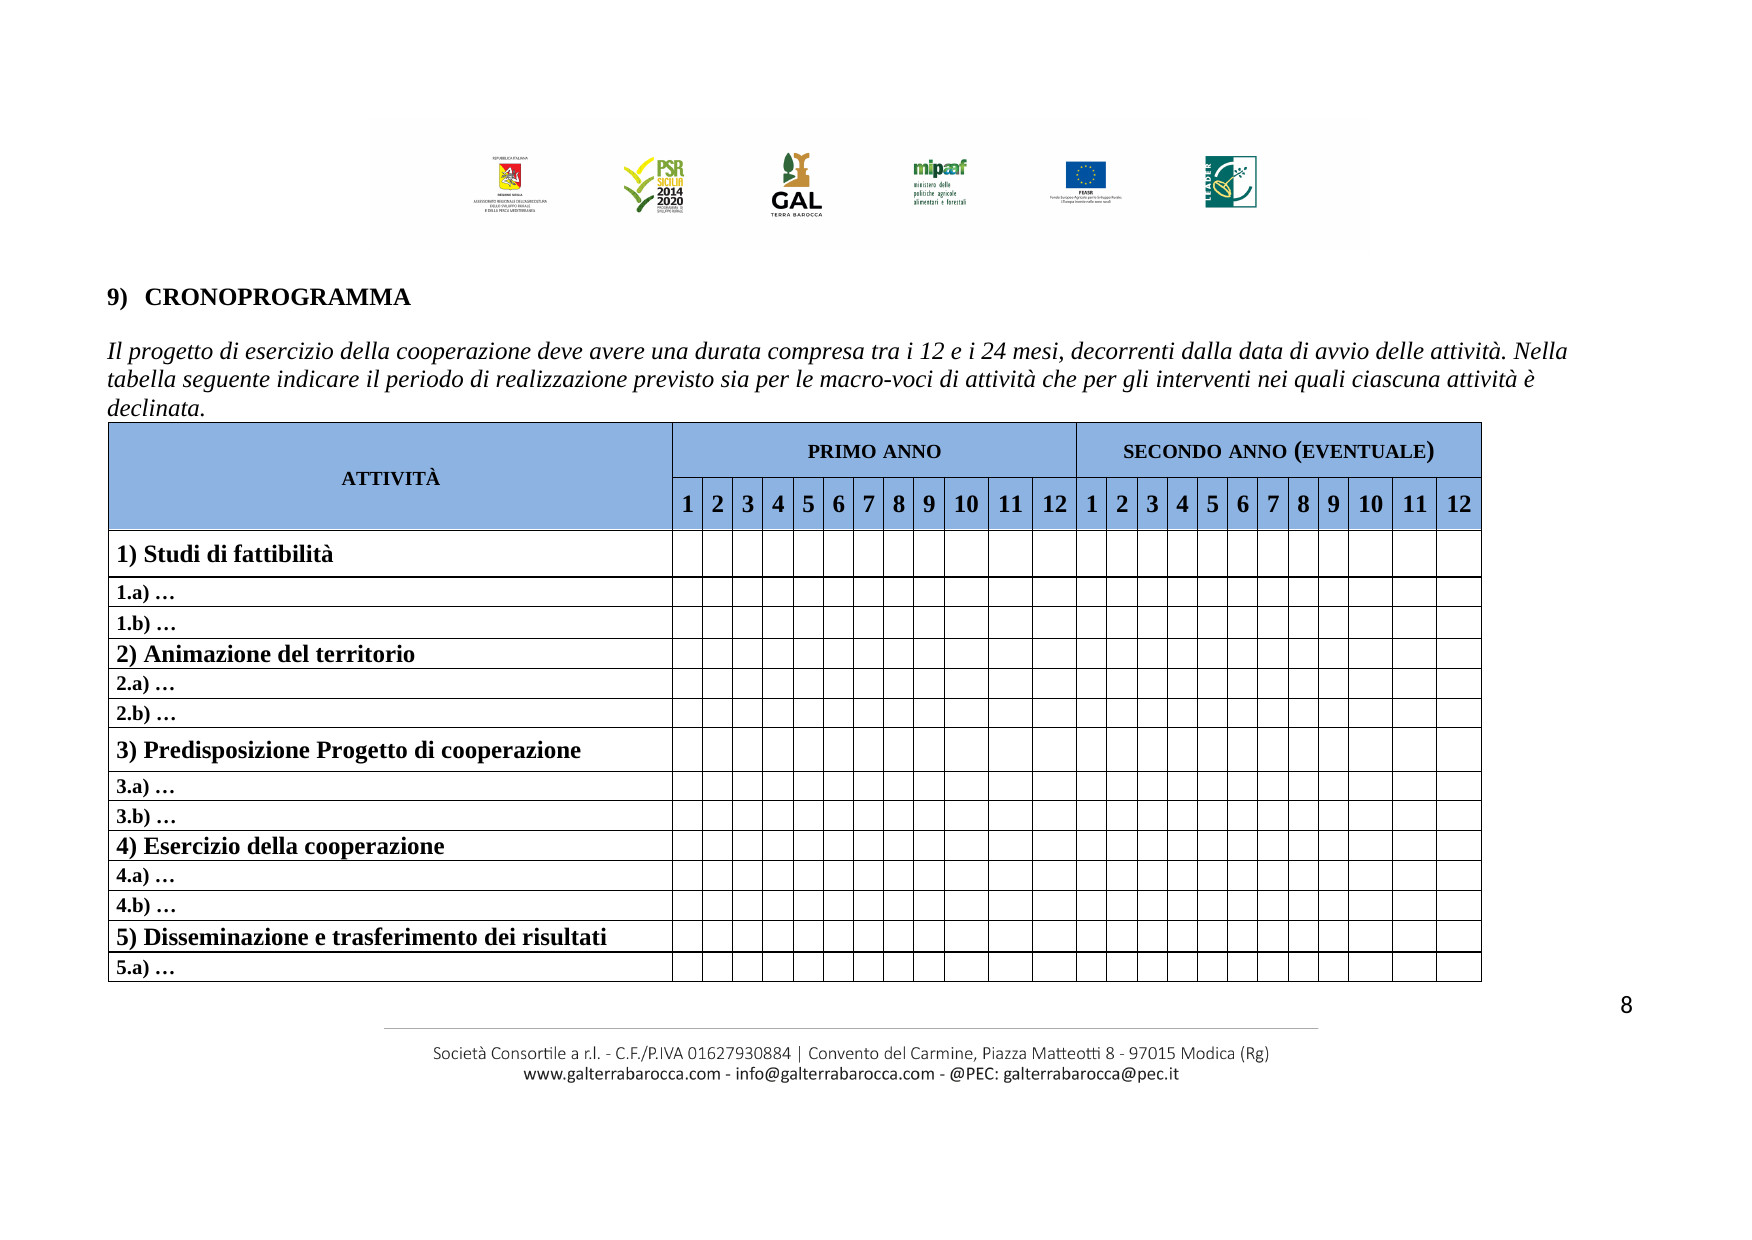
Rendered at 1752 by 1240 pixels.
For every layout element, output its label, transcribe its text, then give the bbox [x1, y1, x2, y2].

table_cell [1077, 953, 1106, 981]
table_cell [1198, 891, 1227, 919]
table_cell [1289, 953, 1318, 981]
table_cell [794, 953, 823, 981]
subtitle CRONOPROGRAMMA [107, 282, 1633, 311]
table_cell [794, 891, 823, 919]
table_cell [945, 699, 988, 727]
table_cell [1138, 639, 1167, 668]
table_cell [824, 891, 853, 919]
table_cell [763, 728, 793, 771]
table_cell [854, 953, 883, 981]
table_cell [1319, 699, 1348, 727]
table_cell [733, 801, 762, 830]
table_cell 2) Animazione del territorio [109, 639, 672, 668]
table_cell 1.b) … [109, 607, 672, 638]
table_cell 4.a) … [109, 861, 672, 890]
table_cell [703, 772, 732, 800]
table_cell [854, 831, 883, 860]
table_cell [1289, 669, 1318, 697]
table_cell [673, 578, 702, 606]
table_cell [854, 531, 883, 576]
table_cell [1033, 728, 1076, 771]
table_cell [1198, 699, 1227, 727]
table_cell [1168, 728, 1197, 771]
table_cell 12 [1033, 478, 1076, 529]
table_cell [1393, 772, 1436, 800]
table_cell [884, 699, 913, 727]
table_cell [884, 953, 913, 981]
table_cell [854, 669, 883, 697]
table_cell [1393, 801, 1436, 830]
table_cell [673, 801, 702, 830]
table_cell [703, 831, 732, 860]
table_cell [1319, 531, 1348, 576]
table_cell [945, 607, 988, 638]
table_cell [1393, 531, 1436, 576]
table_cell [1319, 831, 1348, 860]
table_cell [989, 607, 1032, 638]
table_cell [1393, 891, 1436, 919]
table_cell [989, 699, 1032, 727]
table_cell [854, 801, 883, 830]
table_cell [794, 578, 823, 606]
table_cell [1349, 639, 1392, 668]
table_cell [1198, 831, 1227, 860]
table_cell [1077, 699, 1106, 727]
table_cell [914, 531, 944, 576]
table_cell [1228, 531, 1257, 576]
table_cell [1168, 921, 1197, 951]
table_cell [1138, 772, 1167, 800]
table_cell [1289, 861, 1318, 890]
table_cell [1138, 831, 1167, 860]
table_cell [1138, 921, 1167, 951]
table_cell [1198, 953, 1227, 981]
table_cell 5 [794, 478, 823, 529]
table_cell [673, 531, 702, 576]
table_cell [794, 801, 823, 830]
table_cell [945, 578, 988, 606]
table_cell [1319, 772, 1348, 800]
table_cell [1168, 861, 1197, 890]
table_cell [945, 531, 988, 576]
table_cell [989, 953, 1032, 981]
table_cell [1349, 861, 1392, 890]
table_cell [733, 699, 762, 727]
table_cell [733, 953, 762, 981]
table_cell 6 [1228, 478, 1257, 529]
table_cell [1228, 831, 1257, 860]
table_cell [1393, 728, 1436, 771]
table_cell [1319, 891, 1348, 919]
table_cell [914, 772, 944, 800]
table_cell [1228, 728, 1257, 771]
table_cell 6 [824, 478, 853, 529]
table_cell 1 [1077, 478, 1106, 529]
table_cell [794, 639, 823, 668]
table_cell [989, 728, 1032, 771]
table_cell [1228, 607, 1257, 638]
table_cell [703, 699, 732, 727]
table_cell [945, 801, 988, 830]
table_cell [1228, 891, 1257, 919]
table_cell 11 [1393, 478, 1436, 529]
table_cell [1258, 578, 1288, 606]
table_cell [1107, 669, 1137, 697]
table_cell [854, 921, 883, 951]
table_cell 3 [1138, 478, 1167, 529]
table_cell [989, 801, 1032, 830]
table_cell [1033, 953, 1076, 981]
table_cell [673, 669, 702, 697]
table_cell [1198, 861, 1227, 890]
table_cell [733, 891, 762, 919]
table_cell [824, 861, 853, 890]
table_cell [945, 831, 988, 860]
table_cell [1077, 728, 1106, 771]
table_cell [989, 531, 1032, 576]
table_cell [794, 607, 823, 638]
table_cell [884, 578, 913, 606]
table_cell [1198, 728, 1227, 771]
table_cell [1228, 639, 1257, 668]
table_cell [1228, 861, 1257, 890]
table_cell [763, 831, 793, 860]
table_cell [854, 607, 883, 638]
table_cell [1138, 953, 1167, 981]
table_cell [1138, 861, 1167, 890]
table_cell [989, 669, 1032, 697]
table_cell [884, 607, 913, 638]
table_cell [1437, 607, 1481, 638]
table_cell 1) Studi di fattibilità [109, 531, 672, 576]
table_cell [1077, 639, 1106, 668]
table_cell [1138, 669, 1167, 697]
table_cell [1033, 772, 1076, 800]
table_cell [703, 801, 732, 830]
table_cell [733, 669, 762, 697]
table_cell [945, 891, 988, 919]
table_cell [1107, 728, 1137, 771]
table_cell 1 [673, 478, 702, 529]
table_cell [1107, 953, 1137, 981]
table_cell [854, 861, 883, 890]
table_cell [1393, 607, 1436, 638]
table_cell [854, 699, 883, 727]
table_cell [1258, 891, 1288, 919]
table_cell 1.a) … [109, 578, 672, 606]
table_cell [1107, 699, 1137, 727]
table_cell [1198, 921, 1227, 951]
table_cell [914, 607, 944, 638]
table_cell [1033, 531, 1076, 576]
table_cell [673, 639, 702, 668]
table_cell [1228, 953, 1257, 981]
table_cell [1289, 578, 1318, 606]
table_cell [1077, 831, 1106, 860]
table_cell [914, 921, 944, 951]
table_cell [914, 639, 944, 668]
table_cell [703, 607, 732, 638]
table_cell [1107, 772, 1137, 800]
table_cell [1349, 578, 1392, 606]
table_cell [824, 772, 853, 800]
table_cell [1289, 728, 1318, 771]
table_cell [1168, 669, 1197, 697]
table_cell [1107, 578, 1137, 606]
table_cell [703, 578, 732, 606]
table_cell 2.b) … [109, 699, 672, 727]
table_cell [1258, 607, 1288, 638]
table_cell [673, 921, 702, 951]
table_cell [1393, 953, 1436, 981]
table_cell 7 [1258, 478, 1288, 529]
table_cell [914, 669, 944, 697]
table_cell [1077, 578, 1106, 606]
table_cell [1437, 953, 1481, 981]
table_cell [1349, 921, 1392, 951]
table_cell [703, 861, 732, 890]
table_cell [914, 728, 944, 771]
table_header attività [109, 423, 672, 529]
table_cell [1289, 639, 1318, 668]
table_cell [945, 861, 988, 890]
table_cell 8 [884, 478, 913, 529]
table_cell [824, 953, 853, 981]
table_cell 3) Predisposizione Progetto di cooperazione [109, 728, 672, 771]
table_cell 3.b) … [109, 801, 672, 830]
table_cell [989, 921, 1032, 951]
table_cell [914, 578, 944, 606]
table_cell [884, 531, 913, 576]
table_cell [1198, 669, 1227, 697]
table_cell [1198, 801, 1227, 830]
table_cell [1258, 728, 1288, 771]
table_cell [1319, 953, 1348, 981]
table_cell [733, 921, 762, 951]
table_cell [1258, 669, 1288, 697]
table_cell [884, 801, 913, 830]
table_cell [1289, 699, 1318, 727]
table_cell [824, 728, 853, 771]
table_cell [1077, 531, 1106, 576]
table_cell [989, 578, 1032, 606]
table_cell [1258, 953, 1288, 981]
table_cell [733, 728, 762, 771]
table_cell [1349, 801, 1392, 830]
table_cell [1228, 801, 1257, 830]
table_cell [1319, 801, 1348, 830]
table_cell [1138, 891, 1167, 919]
table_cell [1198, 639, 1227, 668]
table_cell [733, 639, 762, 668]
table_cell [854, 728, 883, 771]
table_cell [1033, 607, 1076, 638]
table_cell [1077, 921, 1106, 951]
table_cell [824, 607, 853, 638]
table_cell [1168, 699, 1197, 727]
table_cell [1198, 531, 1227, 576]
table_cell [1437, 801, 1481, 830]
table_cell [945, 772, 988, 800]
table_cell 3.a) … [109, 772, 672, 800]
table_cell [1107, 607, 1137, 638]
table_cell [1168, 578, 1197, 606]
table_cell [884, 831, 913, 860]
table_cell [884, 891, 913, 919]
table_cell [945, 953, 988, 981]
table_cell [1319, 728, 1348, 771]
table_cell [1228, 578, 1257, 606]
table_cell [1393, 578, 1436, 606]
table_cell 5) Disseminazione e trasferimento dei risultati [109, 921, 672, 951]
table_cell [1393, 699, 1436, 727]
table_cell [1289, 921, 1318, 951]
table_cell [703, 921, 732, 951]
table_cell [1077, 891, 1106, 919]
table_cell [1168, 607, 1197, 638]
table_cell [1077, 861, 1106, 890]
table_cell [1437, 699, 1481, 727]
table_cell [1393, 831, 1436, 860]
table_cell [794, 831, 823, 860]
table_cell [1107, 639, 1137, 668]
table_cell [1107, 921, 1137, 951]
table_cell [1168, 639, 1197, 668]
table_cell [945, 669, 988, 697]
table_cell [854, 891, 883, 919]
table_cell 4) Esercizio della cooperazione [109, 831, 672, 860]
table_cell [1258, 639, 1288, 668]
table_cell [945, 728, 988, 771]
table_cell [1168, 831, 1197, 860]
table_cell [1349, 772, 1392, 800]
table_cell [1349, 669, 1392, 697]
table_cell 12 [1437, 478, 1481, 529]
table_cell [1107, 861, 1137, 890]
table_cell [854, 772, 883, 800]
table_cell [945, 639, 988, 668]
table_cell 2 [1107, 478, 1137, 529]
table_cell [673, 891, 702, 919]
table_cell [1289, 531, 1318, 576]
table_cell [989, 831, 1032, 860]
table_cell [763, 607, 793, 638]
table_cell [884, 669, 913, 697]
table_cell [1138, 728, 1167, 771]
table_cell [1437, 772, 1481, 800]
table_cell [824, 831, 853, 860]
table_cell [1228, 699, 1257, 727]
table_cell [1319, 861, 1348, 890]
table_cell 7 [854, 478, 883, 529]
table_cell [1289, 607, 1318, 638]
table_cell [824, 801, 853, 830]
table_cell [989, 639, 1032, 668]
table_cell [1319, 607, 1348, 638]
table_cell [1289, 891, 1318, 919]
table_cell [1258, 861, 1288, 890]
table_cell [824, 531, 853, 576]
table_cell [1437, 891, 1481, 919]
table_cell [1393, 639, 1436, 668]
table_cell [703, 953, 732, 981]
table_cell [733, 831, 762, 860]
table_cell [763, 578, 793, 606]
table_cell [1033, 669, 1076, 697]
table_cell [1258, 831, 1288, 860]
table_cell [673, 699, 702, 727]
table_cell [1319, 669, 1348, 697]
table_cell [1437, 861, 1481, 890]
table_cell [794, 669, 823, 697]
table_cell [1077, 669, 1106, 697]
table_cell [673, 772, 702, 800]
table_cell [1107, 531, 1137, 576]
table_cell [1138, 607, 1167, 638]
text Il progetto di esercizio della cooperazione deve avere una durata compresa tra i 12 e i 24 mesi, decorrenti dalla data di avvio delle attività. Nella tabella seguente indicare il periodo di realizzazione previsto sia per le macro-voci di attività che per gli interventi nei quali ciascuna attività è declinata. [107, 336, 1633, 422]
table_cell [1228, 772, 1257, 800]
table_cell [824, 921, 853, 951]
table_cell [1319, 578, 1348, 606]
table_cell [1107, 831, 1137, 860]
table_cell 10 [1349, 478, 1392, 529]
table_cell [1228, 669, 1257, 697]
table_cell 4.b) … [109, 891, 672, 919]
table_cell [763, 639, 793, 668]
table_cell [1437, 831, 1481, 860]
table_cell [1138, 578, 1167, 606]
table_cell [1033, 639, 1076, 668]
table_cell [1033, 861, 1076, 890]
table_cell 4 [763, 478, 793, 529]
table_cell [1319, 921, 1348, 951]
table_cell [1437, 578, 1481, 606]
table_cell [1349, 831, 1392, 860]
table_cell [854, 639, 883, 668]
table_cell [1198, 607, 1227, 638]
table_cell [1138, 531, 1167, 576]
table_cell [733, 772, 762, 800]
table_cell [1289, 801, 1318, 830]
table_cell [824, 669, 853, 697]
table_cell [824, 578, 853, 606]
table_cell [1258, 772, 1288, 800]
table_cell [673, 831, 702, 860]
table_cell [1258, 531, 1288, 576]
table_cell [1289, 772, 1318, 800]
table_cell [1107, 891, 1137, 919]
table_cell [763, 861, 793, 890]
table_cell 5 [1198, 478, 1227, 529]
table_cell [884, 861, 913, 890]
table_cell [1198, 578, 1227, 606]
table_cell [1138, 699, 1167, 727]
table_cell [1077, 772, 1106, 800]
table_cell [1258, 699, 1288, 727]
table_cell [794, 699, 823, 727]
table_cell [1168, 772, 1197, 800]
table_cell [1198, 772, 1227, 800]
table_cell [1077, 801, 1106, 830]
table_cell [1393, 669, 1436, 697]
table_cell [1349, 953, 1392, 981]
table_cell [673, 607, 702, 638]
table_cell [1258, 921, 1288, 951]
table_cell [824, 639, 853, 668]
table_cell [1349, 728, 1392, 771]
table_cell [1138, 801, 1167, 830]
table_cell [1393, 921, 1436, 951]
table_cell 11 [989, 478, 1032, 529]
table_cell [763, 531, 793, 576]
table_cell [1349, 607, 1392, 638]
table_cell [733, 607, 762, 638]
table_cell [1437, 669, 1481, 697]
table_cell [673, 953, 702, 981]
table_cell [1107, 801, 1137, 830]
table_cell [914, 831, 944, 860]
table_cell [763, 669, 793, 697]
table_cell [945, 921, 988, 951]
table_cell [1168, 801, 1197, 830]
table_cell [884, 728, 913, 771]
table_cell [1033, 699, 1076, 727]
table_cell [1437, 639, 1481, 668]
table_cell [703, 531, 732, 576]
table_cell [854, 578, 883, 606]
table_cell [884, 921, 913, 951]
table_cell [1349, 531, 1392, 576]
table_cell [763, 772, 793, 800]
table_cell [763, 699, 793, 727]
table_header secondo anno (eventuale) [1077, 423, 1481, 477]
table_cell [1033, 578, 1076, 606]
table_cell [884, 639, 913, 668]
table_cell [794, 531, 823, 576]
table_cell [914, 801, 944, 830]
table_cell 10 [945, 478, 988, 529]
table_cell 9 [914, 478, 944, 529]
table_cell 2.a) … [109, 669, 672, 697]
table_cell [1033, 921, 1076, 951]
table_cell [914, 891, 944, 919]
table_cell [703, 639, 732, 668]
table_cell [733, 578, 762, 606]
table_cell [763, 891, 793, 919]
table_cell 5.a) … [109, 953, 672, 981]
table_cell 3 [733, 478, 762, 529]
table_cell [989, 772, 1032, 800]
table_cell [794, 772, 823, 800]
table_cell [673, 861, 702, 890]
table_cell [1258, 801, 1288, 830]
table_cell [1349, 699, 1392, 727]
table_cell [1393, 861, 1436, 890]
table_cell [763, 801, 793, 830]
table_cell [1033, 831, 1076, 860]
table_cell 8 [1289, 478, 1318, 529]
table_cell [1437, 728, 1481, 771]
table_cell 2 [703, 478, 732, 529]
table_cell [763, 921, 793, 951]
table_cell [1437, 921, 1481, 951]
table_cell [989, 891, 1032, 919]
table_cell [703, 891, 732, 919]
table_cell [914, 953, 944, 981]
table_cell [884, 772, 913, 800]
table_cell [673, 728, 702, 771]
table_cell [733, 861, 762, 890]
table_cell [1168, 953, 1197, 981]
table_cell [794, 921, 823, 951]
table_cell [1289, 831, 1318, 860]
table_cell [1349, 891, 1392, 919]
table_cell [1077, 607, 1106, 638]
table_cell [794, 861, 823, 890]
table_cell [1168, 891, 1197, 919]
table_cell [733, 531, 762, 576]
table_cell [1168, 531, 1197, 576]
table_cell [763, 953, 793, 981]
table_cell [794, 728, 823, 771]
table_cell [1228, 921, 1257, 951]
table_cell 4 [1168, 478, 1197, 529]
table_cell [1319, 639, 1348, 668]
table_cell [703, 728, 732, 771]
table_cell [989, 861, 1032, 890]
table_cell [914, 861, 944, 890]
table_cell 9 [1319, 478, 1348, 529]
table_cell [703, 669, 732, 697]
table_cell [1437, 531, 1481, 576]
table_cell [824, 699, 853, 727]
table_cell [1033, 891, 1076, 919]
table_cell [914, 699, 944, 727]
table_cell [1033, 801, 1076, 830]
table_header primo anno [673, 423, 1076, 477]
